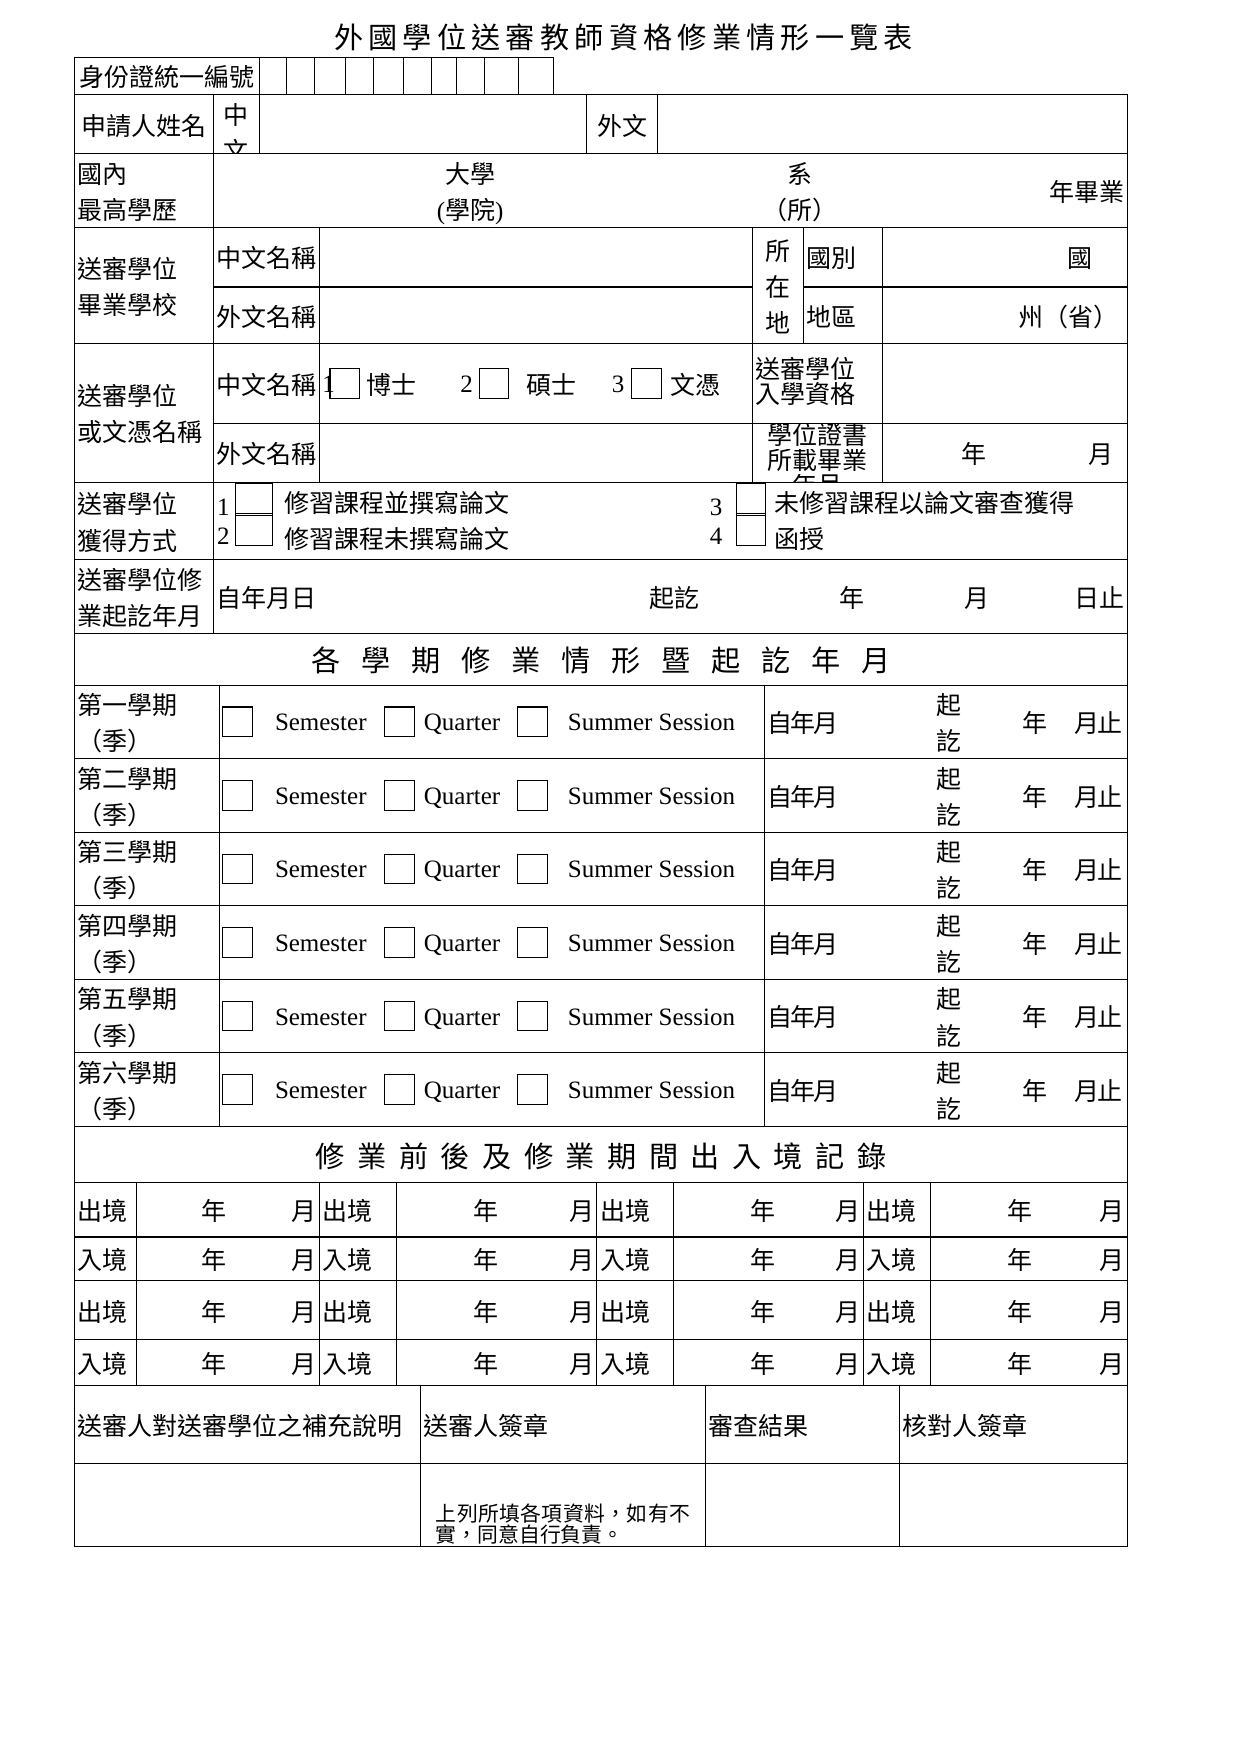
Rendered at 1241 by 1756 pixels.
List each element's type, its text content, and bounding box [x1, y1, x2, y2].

table_cell 年 [976, 1053, 1052, 1126]
table_cell 修習課程並撰寫論文 修習課程未撰寫論文 [281, 483, 698, 559]
table_header [223, 855, 252, 883]
table_header [518, 928, 547, 957]
table_cell 月 [1074, 424, 1127, 482]
table_header [976, 57, 992, 94]
table_cell 自年月日 [214, 560, 643, 633]
table_cell 月止 [1053, 1053, 1127, 1126]
table_cell Summer Session [565, 980, 764, 1052]
table_header [518, 855, 547, 883]
table_cell 第六學期（季） [75, 1053, 219, 1126]
table_cell 月 [778, 1183, 863, 1236]
table_cell Semester [259, 906, 382, 979]
table_cell 中文名稱 [214, 228, 319, 286]
table_cell [220, 1053, 259, 1126]
table_cell 年 [931, 1340, 1035, 1384]
table_header [931, 57, 955, 94]
table_cell 年畢業 [1026, 154, 1127, 227]
text 外國學位送審教師資格修業情形一覽表 [75, 14, 1172, 57]
table_cell 各學期修業情形暨起訖年月 [75, 634, 1127, 684]
table_cell [658, 95, 1127, 153]
table_cell 外文名稱 [214, 424, 319, 482]
table_cell 年 [674, 1281, 778, 1339]
table_header [223, 1002, 252, 1030]
table_cell Semester [259, 759, 382, 832]
table_cell 1 [320, 344, 327, 423]
table_cell 入境 [75, 1238, 136, 1280]
table_cell 第四學期（季） [75, 906, 219, 979]
table_cell 州（省） [1016, 288, 1127, 343]
table_header [864, 57, 882, 94]
table_cell 自年月 [765, 759, 921, 832]
table_header [657, 57, 668, 94]
table_cell 第三學期（季） [75, 833, 219, 905]
table_cell 月止 [1053, 833, 1127, 905]
table_cell 月 [229, 1281, 319, 1339]
table_cell 送審學位修業起訖年月 [75, 560, 213, 633]
table_cell 出境 [597, 1183, 673, 1236]
table_cell [883, 288, 1016, 343]
table_cell 申請人姓名 [75, 95, 213, 153]
table_cell 月 [501, 1340, 596, 1384]
table_cell [382, 686, 421, 758]
table_cell 入境 [864, 1238, 930, 1280]
table_cell 年 [931, 1281, 1035, 1339]
table_header [519, 58, 553, 94]
table_cell [233, 483, 281, 559]
table_cell 自年月 [765, 1053, 921, 1126]
table_cell 月止 [1053, 759, 1127, 832]
table_cell 年 [976, 686, 1052, 758]
table_header [485, 58, 518, 94]
table_cell 第五學期（季） [75, 980, 219, 1052]
table_cell Quarter [421, 759, 514, 832]
table_cell 月止 [1053, 906, 1127, 979]
table_cell 文憑 [668, 344, 752, 423]
table_header [1074, 57, 1127, 94]
table_cell Semester [259, 833, 382, 905]
table_header [698, 57, 706, 94]
table_cell 送審人對送審學位之補充說明 [75, 1386, 420, 1463]
table_cell 年 月 [706, 560, 992, 633]
table_cell 入境 [320, 1340, 396, 1384]
table_cell 送審學位 入學資格 [753, 344, 882, 423]
table_cell 起訖 [921, 906, 976, 979]
table_cell 學位證書所載畢業年月 [753, 424, 882, 482]
table_header [900, 57, 921, 94]
table_cell Semester [259, 686, 382, 758]
table_cell [883, 424, 955, 482]
table_cell 所在地 [753, 228, 803, 343]
table_cell 年 [976, 759, 1052, 832]
table_cell [382, 906, 421, 979]
table_cell 月 [501, 1238, 596, 1280]
table_cell [220, 833, 259, 905]
table_cell 年 [955, 424, 992, 482]
table_cell 入境 [864, 1340, 930, 1384]
table_cell [75, 1464, 420, 1546]
table_cell 年 [397, 1281, 501, 1339]
table_cell 1 2 [214, 483, 233, 559]
table_cell 月 [229, 1238, 319, 1280]
table_cell 送審學位 或文憑名稱 [75, 344, 213, 482]
table_cell [214, 154, 421, 227]
table_header [706, 57, 733, 94]
table_header [346, 58, 373, 94]
table_cell [320, 424, 752, 482]
table_cell 年 [397, 1340, 501, 1384]
table_cell 年 [674, 1340, 778, 1384]
table_header [778, 57, 804, 94]
table_header [752, 57, 765, 94]
table_cell 日止 [993, 560, 1127, 633]
table_cell 年 [976, 980, 1052, 1052]
table_header [223, 1075, 252, 1104]
table_cell [847, 154, 1026, 227]
table_header [287, 58, 314, 94]
table_cell 3 4 [698, 483, 733, 559]
table_header [457, 58, 484, 94]
table_cell 月止 [1053, 980, 1127, 1052]
table_cell 碩士 [524, 344, 607, 423]
table_header [518, 1002, 547, 1030]
table_cell 自年月 [765, 906, 921, 979]
table_header [236, 484, 272, 513]
table_header [587, 57, 597, 94]
table_cell Quarter [421, 980, 514, 1052]
table_header [1053, 57, 1064, 94]
table_cell 入境 [597, 1340, 673, 1384]
table_cell [320, 288, 752, 343]
table_header [315, 58, 345, 94]
table_header [1016, 57, 1026, 94]
table_cell 出境 [597, 1281, 673, 1339]
table_cell [519, 154, 752, 227]
table_cell Summer Session [565, 906, 764, 979]
table_cell 年 [137, 1340, 228, 1384]
table_header [1026, 57, 1035, 94]
table_cell 3 [607, 344, 629, 423]
table_cell [883, 228, 1064, 286]
table_cell 年 [137, 1281, 228, 1339]
table_header [1065, 57, 1074, 94]
table_cell Semester [259, 980, 382, 1052]
table_cell 月 [1035, 1238, 1127, 1280]
table_header [385, 928, 414, 957]
table_header [374, 58, 403, 94]
table_cell 自年月 [765, 686, 921, 758]
table_cell 出境 [864, 1281, 930, 1339]
table_header [385, 855, 414, 883]
table_cell 核對人簽章 [900, 1386, 1127, 1463]
table_cell 博士 [363, 344, 457, 423]
table_header [1035, 57, 1052, 94]
table_cell 自年月 [765, 980, 921, 1052]
table_header [632, 369, 661, 398]
table_cell Summer Session [565, 759, 764, 832]
table_cell 入境 [320, 1238, 396, 1280]
table_cell 地區 [804, 288, 882, 343]
table_cell Summer Session [565, 686, 764, 758]
table_header [223, 781, 252, 810]
table_header [223, 928, 252, 957]
table_cell 中文 [214, 95, 259, 153]
table_header [260, 58, 286, 94]
table_cell 月 [778, 1281, 863, 1339]
table_cell 起訖 [644, 560, 706, 633]
table_header [480, 369, 508, 398]
table_cell [515, 686, 565, 758]
table_cell 第一學期（季） [75, 686, 219, 758]
table_cell [327, 344, 363, 423]
table_cell 中文名稱 [214, 344, 319, 423]
table_cell [515, 759, 565, 832]
table_cell [515, 980, 565, 1052]
table_header [955, 57, 976, 94]
table_cell [382, 980, 421, 1052]
table_cell 月 [778, 1340, 863, 1384]
table_cell 月 [501, 1281, 596, 1339]
table_header [847, 57, 863, 94]
table_cell Summer Session [565, 1053, 764, 1126]
table_cell 月 [1035, 1281, 1127, 1339]
table_header [518, 781, 547, 810]
table_header [385, 708, 414, 736]
table_cell [515, 906, 565, 979]
table_cell 上列所填各項資料，如有不實，同意自行負責。 [421, 1464, 705, 1546]
table_cell 入境 [597, 1238, 673, 1280]
table_header [554, 57, 565, 94]
table_cell [382, 1053, 421, 1126]
table_cell [629, 344, 668, 423]
table_cell [220, 759, 259, 832]
table_header [674, 57, 698, 94]
table_cell 出境 [864, 1183, 930, 1236]
table_cell 送審學位 畢業學校 [75, 228, 213, 343]
table_cell 自年月 [765, 833, 921, 905]
table_cell [220, 686, 259, 758]
table_cell [260, 95, 586, 153]
table_header 身份證統一編號 [75, 58, 259, 94]
table_cell 外文 [587, 95, 657, 153]
table_header [385, 781, 414, 810]
table_cell 起訖 [921, 833, 976, 905]
table_cell Quarter [421, 906, 514, 979]
table_cell 起訖 [921, 980, 976, 1052]
table_cell Summer Session [565, 833, 764, 905]
table_cell Semester [259, 1053, 382, 1126]
table_cell 系（所） [752, 154, 847, 227]
table_header [668, 57, 674, 94]
table_cell Quarter [421, 1053, 514, 1126]
table_cell [733, 483, 772, 559]
table_cell 國內 最高學歷 [75, 154, 213, 227]
table_header [331, 369, 359, 398]
table_header [223, 708, 252, 736]
table_header [993, 57, 1016, 94]
table_cell [515, 833, 565, 905]
table_cell [883, 344, 1127, 423]
table_cell [382, 833, 421, 905]
table_header [385, 1002, 414, 1030]
table_cell 出境 [75, 1281, 136, 1339]
table_cell 起訖 [921, 759, 976, 832]
table_header [518, 1075, 547, 1104]
table_cell 第二學期（季） [75, 759, 219, 832]
table_header [921, 57, 931, 94]
table_cell 月 [229, 1340, 319, 1384]
table_cell [515, 1053, 565, 1126]
table_cell 未修習課程以論文審查獲得 函授 [772, 483, 1127, 559]
table_header [765, 57, 772, 94]
table_header [772, 57, 778, 94]
table_cell 月 [229, 1183, 319, 1236]
table_cell [737, 516, 765, 545]
table_cell 大學 (學院) [421, 154, 519, 227]
table_cell 月 [778, 1238, 863, 1280]
table_cell 國 [1065, 228, 1127, 286]
table_cell 月 [1035, 1183, 1127, 1236]
table_cell [900, 1464, 1127, 1546]
table_cell 外文名稱 [214, 288, 319, 343]
table_cell 年 [397, 1238, 501, 1280]
table_cell Quarter [421, 833, 514, 905]
table_cell [236, 516, 272, 545]
table_cell 月 [1035, 1340, 1127, 1384]
table_cell 年 [976, 833, 1052, 905]
table_cell 月止 [1053, 686, 1127, 758]
table_header [629, 57, 643, 94]
table_cell [220, 980, 259, 1052]
table_cell 修業前後及修業期間出入境記錄 [75, 1127, 1127, 1182]
table_cell 年 [137, 1238, 228, 1280]
table_header [882, 57, 900, 94]
table_cell 出境 [320, 1281, 396, 1339]
table_header [733, 57, 752, 94]
table_header [597, 57, 607, 94]
table_cell 出境 [320, 1183, 396, 1236]
table_header [737, 484, 765, 513]
table_cell 年 [674, 1183, 778, 1236]
table_cell [220, 906, 259, 979]
table_cell 2 [457, 344, 476, 423]
table_cell 送審學位 獲得方式 [75, 483, 213, 559]
table_header [565, 57, 587, 94]
table_cell 年 [976, 906, 1052, 979]
table_header [404, 58, 431, 94]
table_header [644, 57, 657, 94]
table_cell 國別 [804, 228, 882, 286]
table_cell [320, 228, 752, 286]
table_cell 年 [674, 1238, 778, 1280]
table_cell 月 [501, 1183, 596, 1236]
table_header [607, 57, 629, 94]
table_cell 年 [931, 1238, 1035, 1280]
table_cell 送審人簽章 [421, 1386, 705, 1463]
table_cell 起訖 [921, 1053, 976, 1126]
table_cell 年 [137, 1183, 228, 1236]
table_cell 年 [931, 1183, 1035, 1236]
table_cell [476, 344, 523, 423]
table_cell 起訖 [921, 686, 976, 758]
table_cell [382, 759, 421, 832]
table_cell [993, 424, 1074, 482]
table_cell 入境 [75, 1340, 136, 1384]
table_cell [706, 1464, 899, 1546]
table_cell 審查結果 [706, 1386, 899, 1463]
table_header [518, 708, 547, 736]
table_cell Quarter [421, 686, 514, 758]
table_header [804, 57, 847, 94]
table_header [385, 1075, 414, 1104]
table_cell 年 [397, 1183, 501, 1236]
table_cell 出境 [75, 1183, 136, 1236]
table_header [432, 58, 456, 94]
